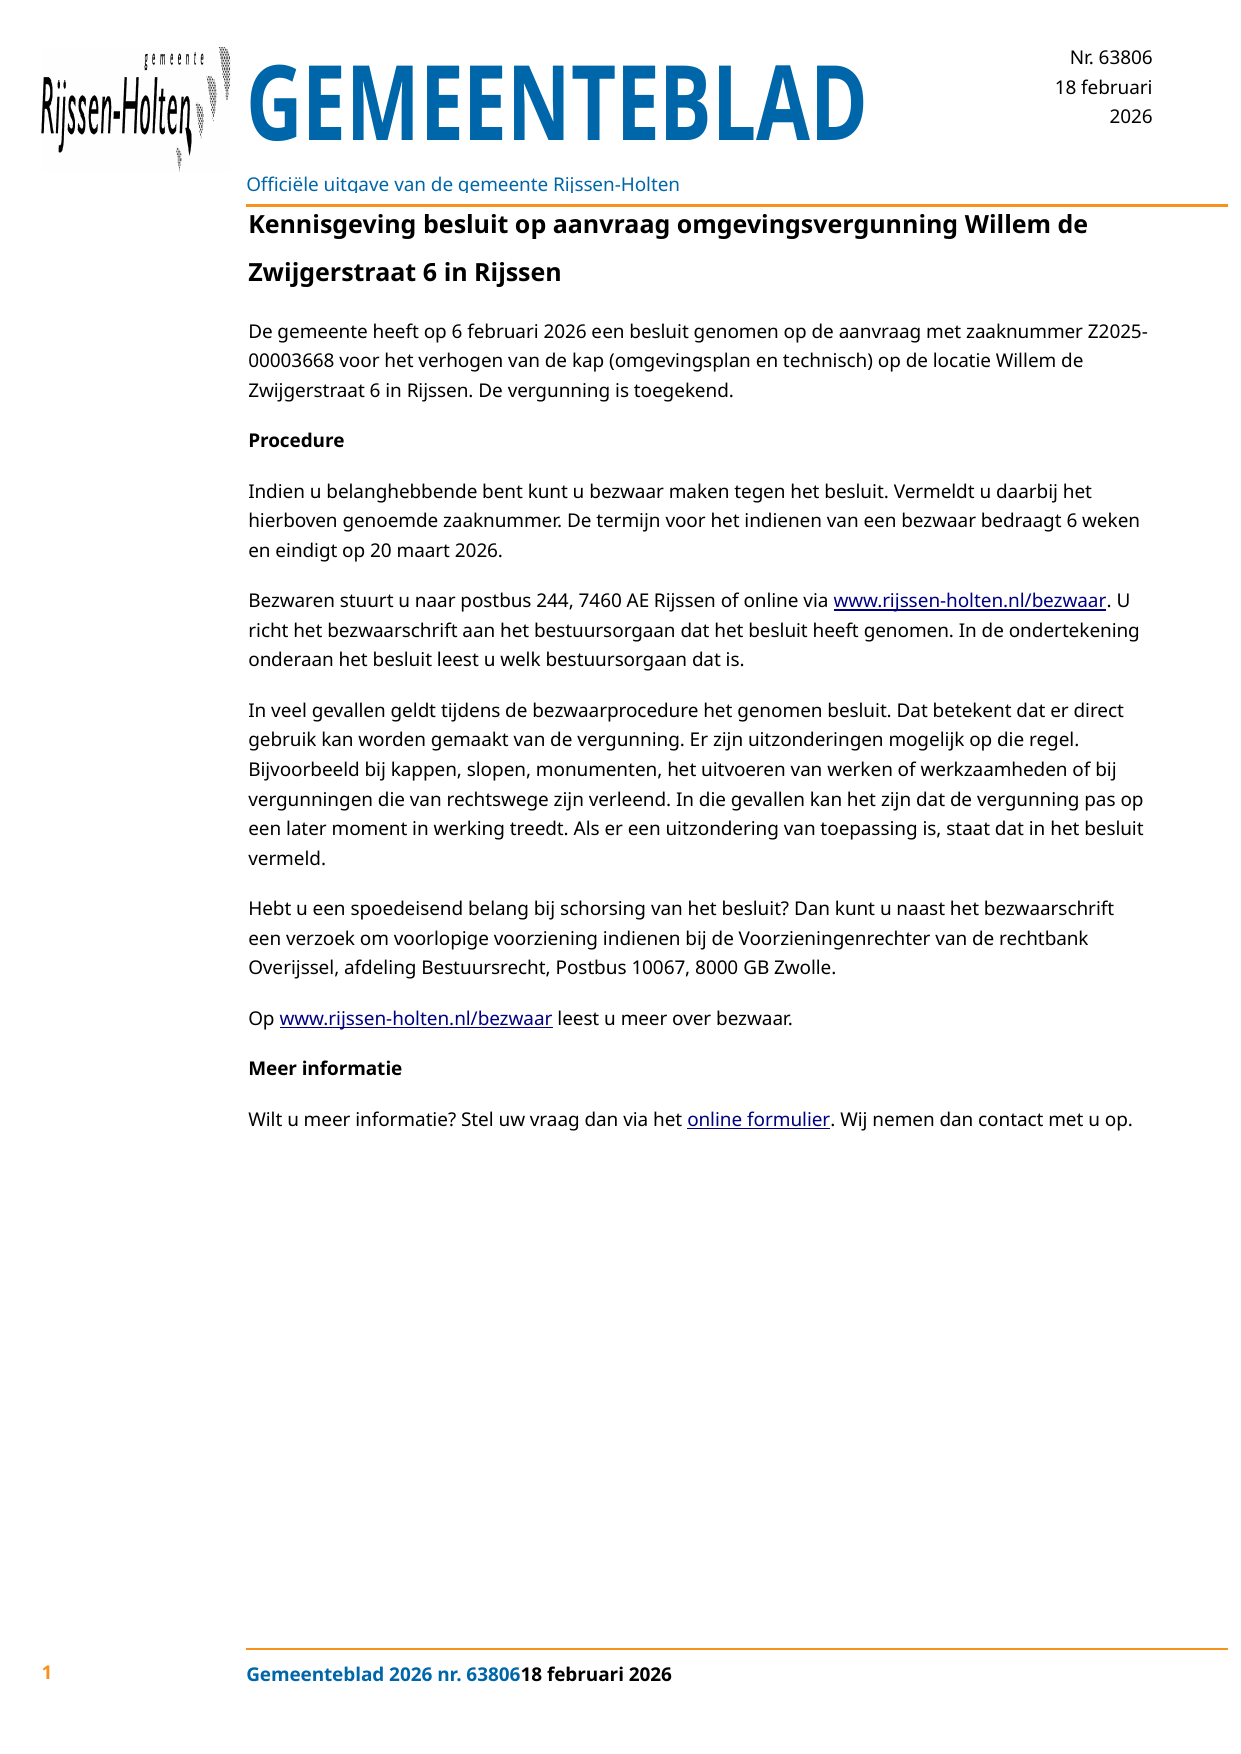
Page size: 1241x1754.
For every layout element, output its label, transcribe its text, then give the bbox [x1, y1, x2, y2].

text In veel gevallen geldt tijdens de bezwaarprocedure het genomen besluit. Dat betekent dat er direct gebruik kan worden gemaakt van de vergunning. Er zijn uitzonderingen mogelijk op die regel. Bijvoorbeeld bij kappen, slopen, monumenten, het uitvoeren van werken of werkzaamheden of bij vergunningen die van rechtswege zijn verleend. In die gevallen kan het zijn dat de vergunning pas op een later moment in werking treedt. Als er een uitzondering van toepassing is, staat dat in het besluit vermeld. [248, 697, 1152, 871]
text De gemeente heeft op 6 februari 2026 een besluit genomen op de aanvraag met zaaknummer Z2025-00003668 voor het verhogen van de kap (omgevingsplan en technisch) op de locatie Willem de Zwijgerstraat 6 in Rijssen. De vergunning is toegekend. [248, 318, 1152, 403]
text Bezwaren stuurt u naar postbus 244, 7460 AE Rijssen of online via www.rijssen-holten.nl/bezwaar. U richt het bezwaarschrift aan het bestuursorgaan dat het besluit heeft genomen. In de ondertekening onderaan het besluit leest u welk bestuursorgaan dat is. [248, 587, 1152, 672]
text Procedure [248, 427, 1152, 453]
text Hebt u een spoedeisend belang bij schorsing van het besluit? Dan kunt u naast het bezwaarschrift een verzoek om voorlopige voorziening indienen bij de Voorzieningenrechter van de rechtbank Overijssel, afdeling Bestuursrecht, Postbus 10067, 8000 GB Zwolle. [248, 895, 1152, 980]
text Wilt u meer informatie? Stel uw vraag dan via het online formulier. Wij nemen dan contact met u op. [248, 1106, 1152, 1132]
picture [41, 47, 231, 172]
text Meer informatie [248, 1055, 1152, 1081]
text Indien u belanghebbende bent kunt u bezwaar maken tegen het besluit. Vermeldt u daarbij het hierboven genoemde zaaknummer. De termijn voor het indienen van een bezwaar bedraagt 6 weken en eindigt op 20 maart 2026. [248, 478, 1152, 563]
text Op www.rijssen-holten.nl/bezwaar leest u meer over bezwaar. [248, 1005, 1152, 1031]
text Kennisgeving besluit op aanvraag omgevingsvergunning Willem de Zwijgerstraat 6 in Rijssen [248, 207, 1152, 288]
